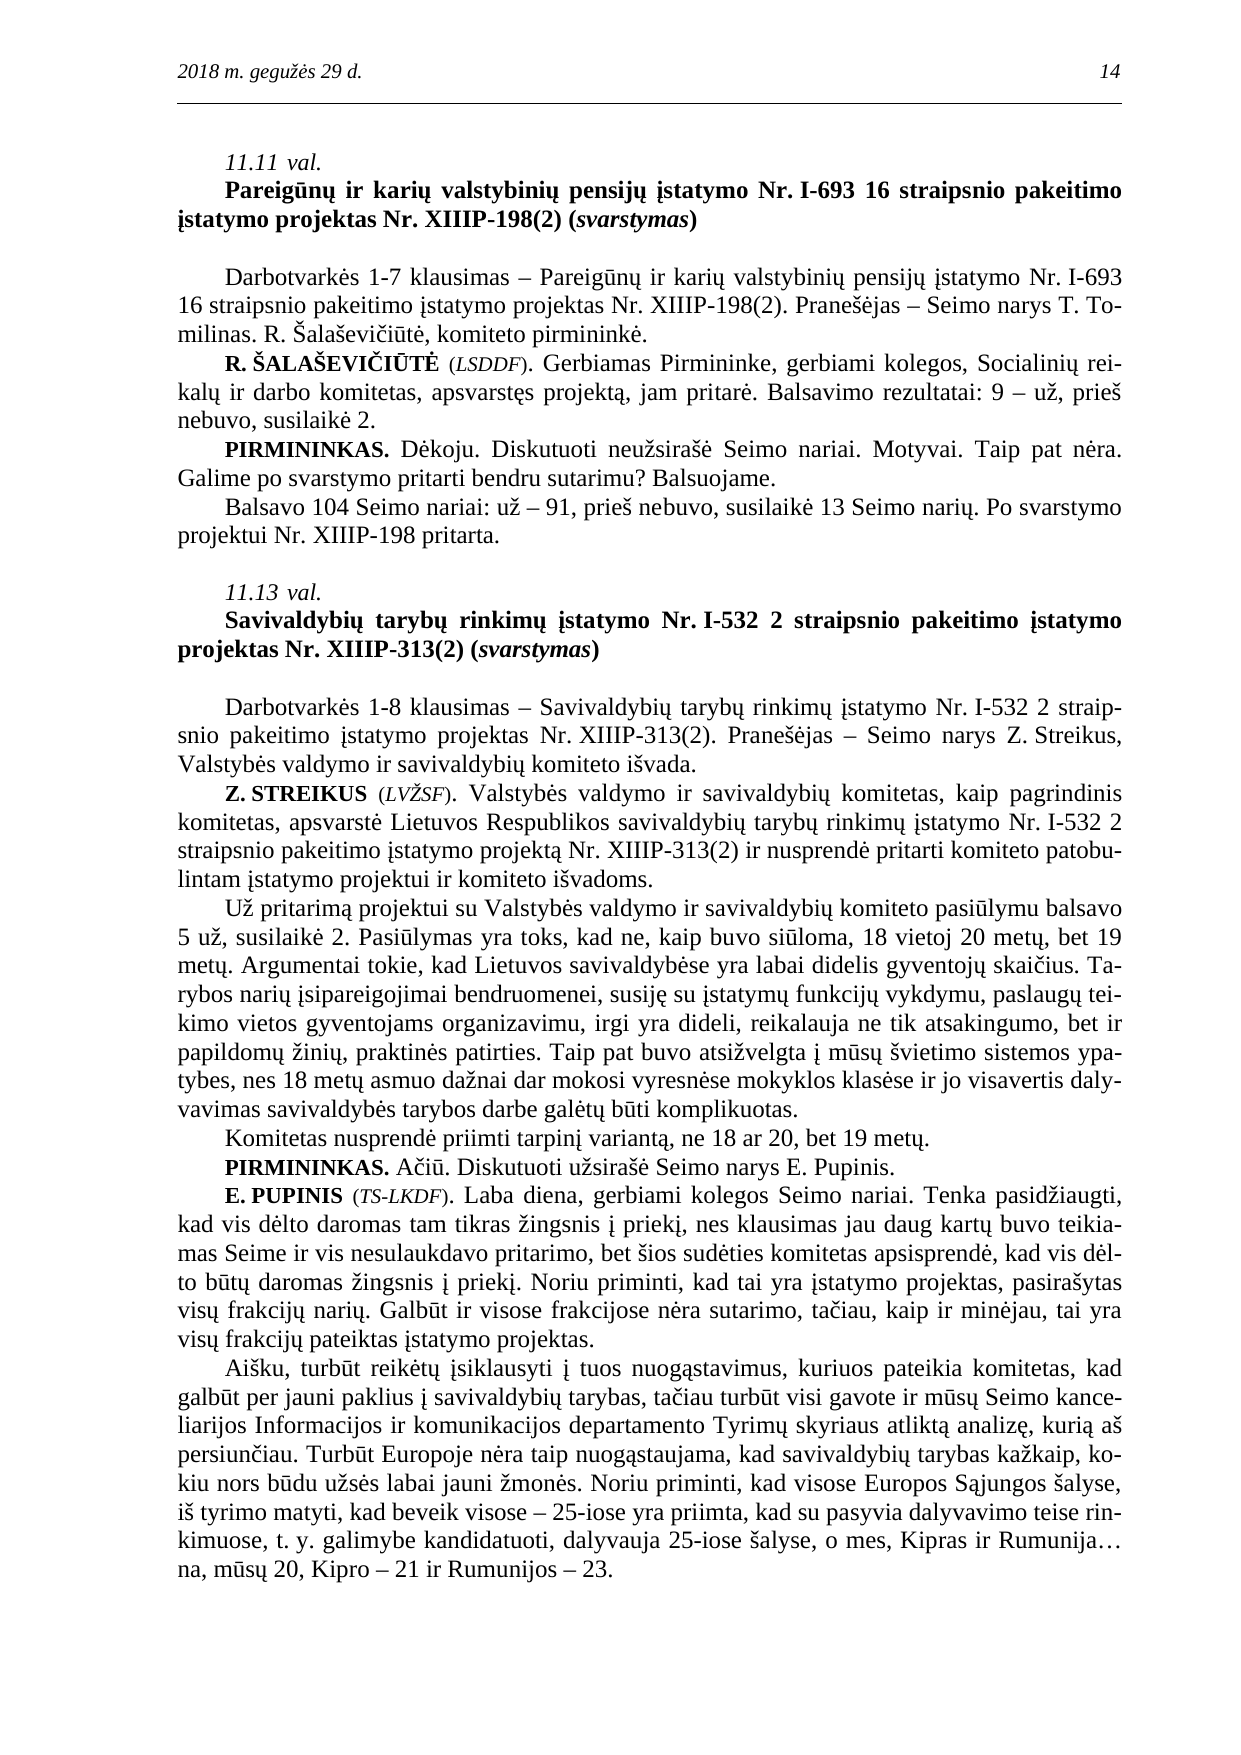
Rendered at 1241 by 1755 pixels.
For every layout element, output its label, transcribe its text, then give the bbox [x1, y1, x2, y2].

text Dar­bo­tvarkės 1-8 klau­si­mas – Sa­vi­val­dy­bių ta­ry­bų rin­ki­mų įsta­ty­mo Nr. I-532 2 straip­snio pa­kei­ti­mo įsta­ty­mo pro­jek­tas Nr. XIIIP-313(2). Pra­ne­šė­jas – Sei­mo na­rys Z. Strei­kus, Vals­ty­bės val­dy­mo ir sa­vi­val­dy­bių ko­mi­te­to iš­va­da. [177, 692, 1122, 778]
text Už pri­ta­ri­mą pro­jek­tui su Vals­ty­bės val­dy­mo ir sa­vi­val­dy­bių ko­mi­te­to pa­siū­ly­mu bal­sa­vo 5 už, su­si­lai­kė 2. Pa­siū­ly­mas yra toks, kad ne, kaip bu­vo siū­lo­ma, 18 vie­toj 20 me­tų, bet 19 me­tų. Ar­gu­men­tai to­kie, kad Lie­tu­vos sa­vi­val­dy­bėse yra la­bai di­de­lis gy­ven­to­jų skai­čiu­s. Ta­ry­bos na­rių įsi­pa­rei­go­ji­mai ben­druo­me­nei, su­si­ję su įsta­ty­mų funk­ci­jų vyk­dy­mu, pa­slau­gų tei­ki­mo vie­tos gy­ven­to­jams or­ga­ni­za­vi­mu, ir­gi yra di­de­li, rei­ka­lau­ja ne tik at­sa­kin­gu­mo, bet ir pa­pil­do­mų ži­nių, prak­ti­nės pa­tir­ties. Taip pat bu­vo at­si­žvelg­ta į mū­sų švie­ti­mo sis­te­mos ypa­ty­bes, nes 18 me­tų as­muo daž­nai dar mo­ko­si vy­res­nė­se mo­kyk­los kla­sė­se ir jo vi­sa­ver­tis da­ly­va­vi­mas sa­vi­val­dy­bės ta­ry­bos dar­be ga­lė­tų bū­ti kom­pli­kuo­tas. [177, 893, 1122, 1123]
text Sa­vi­val­dy­bių ta­ry­bų rin­ki­mų įsta­ty­mo Nr. I-532 2 straips­nio pa­kei­ti­mo įsta­ty­mo pro­jek­tas Nr. XIIIP-313(2) (svars­ty­mas) [177, 605, 1122, 663]
text PIRMININKAS. Dė­ko­ju. Dis­ku­tuo­ti ne­už­si­ra­šė Sei­mo na­riai. Mo­ty­vai. Taip pat nė­ra. Ga­li­me po svars­ty­mo pri­tar­ti ben­dru su­ta­ri­mu? Bal­suo­ja­me. [177, 434, 1122, 492]
text Ko­mi­te­tas nu­spren­dė pri­im­ti tar­pi­nį va­rian­tą, ne 18 ar 20, bet 19 me­tų. [177, 1123, 1122, 1152]
text Aiš­ku, tur­būt rei­kė­tų įsi­klau­sy­ti į tuos nuo­gąs­ta­vi­mus, ku­riuos pa­tei­kia ko­mi­te­tas, kad gal­būt per jau­ni pa­klius į sa­vi­val­dy­bių ta­ry­bas, ta­čiau tur­būt vi­si ga­vo­te ir mū­sų Sei­mo kan­ce­lia­ri­jos In­for­ma­ci­jos ir ko­mu­ni­ka­ci­jos de­par­ta­men­to Ty­ri­mų sky­riaus at­lik­tą ana­li­zę, ku­rią aš per­siun­čiau. Tur­būt Eu­ro­po­je nė­ra taip nuo­gąs­tau­ja­ma, kad sa­vi­val­dy­bių ta­ry­bas kaž­kaip, ko­kiu nors bū­du už­sės la­bai jau­ni žmo­nės. No­riu pri­min­ti, kad vi­so­se Eu­ro­pos Są­jun­gos ša­ly­se, iš ty­ri­mo ma­ty­ti, kad be­veik vi­so­se – 25-io­se yra pri­im­ta, kad su pa­sy­via da­ly­va­vi­mo tei­se rin­ki­muo­se, t. y. ga­li­my­be kan­di­da­tuo­ti, da­ly­vau­ja 25-io­se ša­ly­se, o mes, Kip­ras ir Ru­mu­ni­ja… na, mū­sų 20, Kip­ro – 21 ir Ru­mu­ni­jos – 23. [177, 1353, 1122, 1583]
text Z. STREIKUS (LVŽSF). Vals­ty­bės val­dy­mo ir sa­vi­val­dy­bių ko­mi­te­tas, kaip pa­grin­di­nis ko­mi­te­tas, ap­svars­tė Lie­tu­vos Res­pub­li­kos sa­vi­val­dy­bių ta­ry­bų rin­ki­mų įsta­ty­mo Nr. I-532 2 straips­nio pa­kei­ti­mo įsta­ty­mo pro­jek­tą Nr. XIIIP-313(2) ir nu­spren­dė pri­tar­ti ko­mi­te­to pa­to­bu­lin­tam įsta­ty­mo pro­jek­tui ir ko­mi­te­to iš­va­doms. [177, 778, 1122, 893]
text Pa­rei­gū­nų ir ka­rių vals­ty­bi­nių pen­si­jų įsta­ty­mo Nr. I-693 16 straips­nio pa­kei­ti­mo įsta­ty­mo pro­jek­tas Nr. XIIIP-198(2) (svars­ty­mas) [177, 175, 1122, 233]
text Bal­sa­vo 104 Sei­mo na­riai: už – 91, prieš ne­bu­vo, su­si­lai­kė 13 Sei­mo na­rių. Po svars­ty­mo pro­jek­tui Nr. XIIIP-198 pri­tar­ta. [177, 492, 1122, 549]
text R. ŠALAŠEVIČIŪTĖ (LSDDF). Ger­bia­mas Pir­mi­nin­ke, ger­bia­mi ko­le­gos, So­cia­li­nių rei­ka­lų ir dar­bo ko­mi­te­tas, ap­svars­tęs pro­jek­tą, jam pri­ta­rė. Bal­sa­vi­mo re­zul­ta­tai: 9 – už, prieš ne­bu­vo, su­si­lai­kė 2. [177, 348, 1122, 434]
text 11.13 val. [224, 578, 1122, 605]
text 11.11 val. [224, 148, 1122, 175]
text E. PUPINIS (TS-LKDF). La­ba die­na, ger­bia­mi ko­le­gos Sei­mo na­riai. Ten­ka pa­si­džiaug­ti, kad vis dėl­to da­ro­mas tam tik­ras žings­nis į prie­kį, nes klau­si­mas jau daug kar­tų bu­vo tei­kia­mas Sei­me ir vis ne­su­lauk­da­vo pri­ta­ri­mo, bet šios su­dė­ties ko­mi­te­tas ap­si­spren­dė, kad vis dėl­to bū­tų da­ro­mas žings­nis į prie­kį. No­riu pri­min­ti, kad tai yra įsta­ty­mo pro­jek­tas, pa­si­ra­šy­tas vi­sų frak­ci­jų na­rių. Gal­būt ir vi­so­se frak­ci­jo­se nė­ra su­ta­ri­mo, ta­čiau, kaip ir mi­nė­jau, tai yra vi­sų frak­ci­jų pa­teik­tas įsta­ty­mo pro­jek­tas. [177, 1180, 1122, 1353]
text Dar­bo­tvarkės 1-7 klau­si­mas – Pa­rei­gū­nų ir ka­rių vals­ty­bi­nių pen­si­jų įsta­ty­mo Nr. I-693 16 straips­nio pa­kei­ti­mo įsta­ty­mo pro­jek­tas Nr. XIIIP-198(2). Pra­ne­šė­jas – Sei­mo na­rys T. To­mi­li­nas. R. Ša­la­še­vi­čiū­tė, ko­mi­te­to pir­mi­nin­kė. [177, 262, 1122, 348]
text PIRMININKAS. Ačiū. Dis­ku­tuo­ti už­si­ra­šė Sei­mo na­rys E. Pu­pi­nis. [177, 1152, 1122, 1180]
